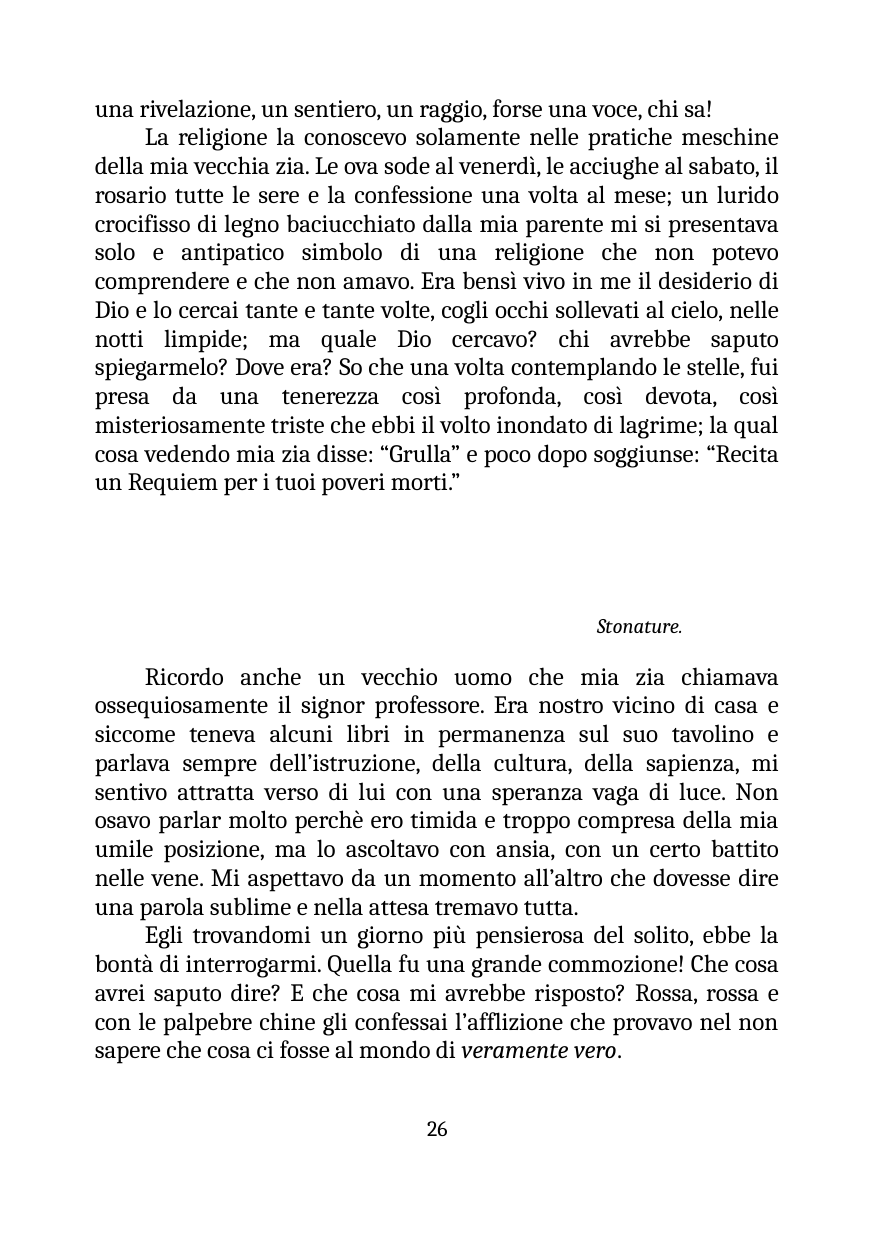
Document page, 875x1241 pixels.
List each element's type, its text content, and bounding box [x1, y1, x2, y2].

text una rivelazione, un sentiero, un raggio, forse una voce, chi sa! [94, 94, 779, 123]
text Ricordo anche un vecchio uomo che mia zia chiamava ossequiosamente il signor professore. Era nostro vicino di casa e siccome teneva alcuni libri in permanenza sul suo tavolino e parlava sempre dell’istruzione, della cultura, della sapienza, mi sentivo attratta verso di lui con una speranza vaga di luce. Non osavo parlar molto perchè ero timida e troppo compresa della mia umile posizione, ma lo ascoltavo con ansia, con un certo battito nelle vene. Mi aspettavo da un momento all’altro che dovesse dire una parola sublime e nella attesa tremavo tutta. [94, 663, 779, 921]
text Stonature. [502, 615, 779, 639]
text La religione la conoscevo solamente nelle pratiche meschine della mia vecchia zia. Le ova sode al venerdì, le acciughe al sabato, il rosario tutte le sere e la confessione una volta al mese; un lurido crocifisso di legno baciucchiato dalla mia parente mi si presentava solo e antipatico simbolo di una religione che non potevo comprendere e che non amavo. Era bensì vivo in me il desiderio di Dio e lo cercai tante e tante volte, cogli occhi sollevati al cielo, nelle notti limpide; ma quale Dio cercavo? chi avrebbe saputo spiegarmelo? Dove era? So che una volta contemplando le stelle, fui presa da una tenerezza così profonda, così devota, così misteriosamente triste che ebbi il volto inondato di lagrime; la qual cosa vedendo mia zia disse: “Grulla” e poco dopo soggiunse: “Recita un Requiem per i tuoi poveri morti.” [94, 123, 779, 497]
text Egli trovandomi un giorno più pensierosa del solito, ebbe la bontà di interrogarmi. Quella fu una grande commozione! Che cosa avrei saputo dire? E che cosa mi avrebbe risposto? Rossa, rossa e con le palpebre chine gli confessai l’afflizione che provavo nel non sapere che cosa ci fosse al mondo di veramente vero. [94, 921, 779, 1065]
